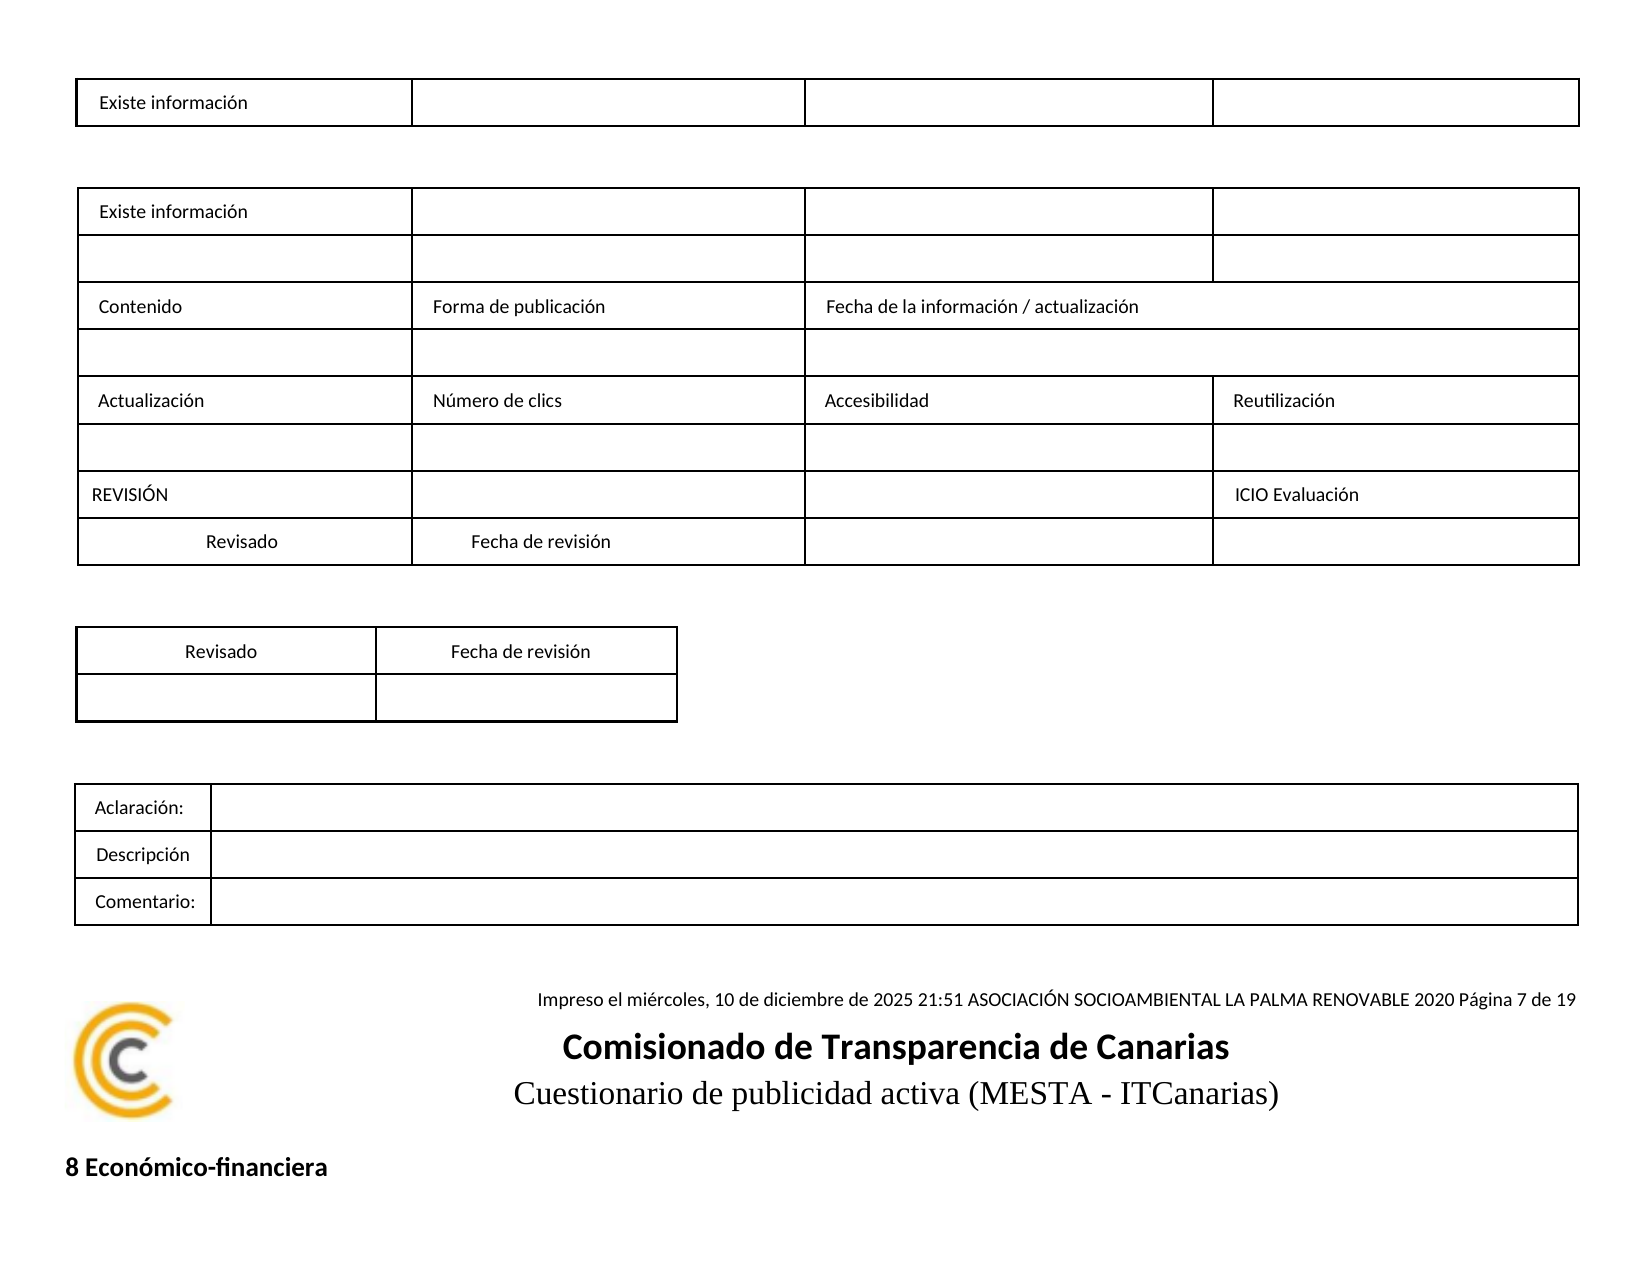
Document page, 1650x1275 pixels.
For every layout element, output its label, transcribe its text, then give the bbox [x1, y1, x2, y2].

table_header [806, 189, 1212, 234]
table_header [1214, 189, 1578, 234]
table_cell [1214, 519, 1578, 564]
table_cell [212, 832, 1577, 877]
table_cell Existe información [78, 80, 411, 124]
table_cell [377, 675, 676, 720]
text 8 Económico-financiera [65, 1151, 1579, 1184]
table_cell [413, 330, 804, 375]
table_cell Número de clics [413, 377, 804, 422]
table_cell [413, 80, 804, 124]
table_header Fecha de revisión [377, 628, 676, 673]
table_cell Actualización [79, 377, 411, 422]
text Comisionado de Transparencia de Canarias [185, 1023, 1230, 1069]
table_cell [413, 472, 804, 517]
table_header Aclaración: [76, 785, 210, 830]
table_cell [413, 236, 804, 281]
table_cell Fecha de la información / actualización [806, 283, 1578, 328]
table_cell [806, 330, 1578, 375]
text Impreso el miércoles, 10 de diciembre de 2025 21:51 ASOCIACIÓN SOCIOAMBIENTAL LA PALMA RENOVABLE 2020 Página 7 de 19 [61, 987, 1577, 1011]
table_cell Forma de publicación [413, 283, 804, 328]
table_cell [212, 879, 1577, 924]
table_cell Revisado [79, 519, 411, 564]
text Cuestionario de publicidad activa (MESTA - ITCanarias) [185, 1073, 1279, 1112]
table_header Revisado [78, 628, 375, 673]
table_cell [806, 425, 1212, 469]
table_cell Descripción [76, 832, 210, 877]
table_cell [1214, 425, 1578, 469]
table_cell Contenido [79, 283, 411, 328]
table_header Existe información [79, 189, 411, 234]
table_cell ICIO Evaluación [1214, 472, 1578, 517]
table_cell [79, 330, 411, 375]
table_cell [806, 519, 1212, 564]
table_header [212, 785, 1577, 830]
table_cell [1214, 236, 1578, 281]
table_cell REVISIÓN [79, 472, 411, 517]
table_cell [78, 675, 375, 720]
table_cell Comentario: [76, 879, 210, 924]
table_cell Fecha de revisión [413, 519, 804, 564]
table_header [413, 189, 804, 234]
picture [64, 1001, 185, 1122]
table_cell Accesibilidad [806, 377, 1212, 422]
table_cell [79, 425, 411, 469]
table_cell [79, 236, 411, 281]
table_cell [806, 80, 1212, 124]
table_cell Reutilización [1214, 377, 1578, 422]
table_cell [806, 236, 1212, 281]
table_cell [413, 425, 804, 469]
table_cell [1214, 80, 1578, 124]
table_cell [806, 472, 1212, 517]
